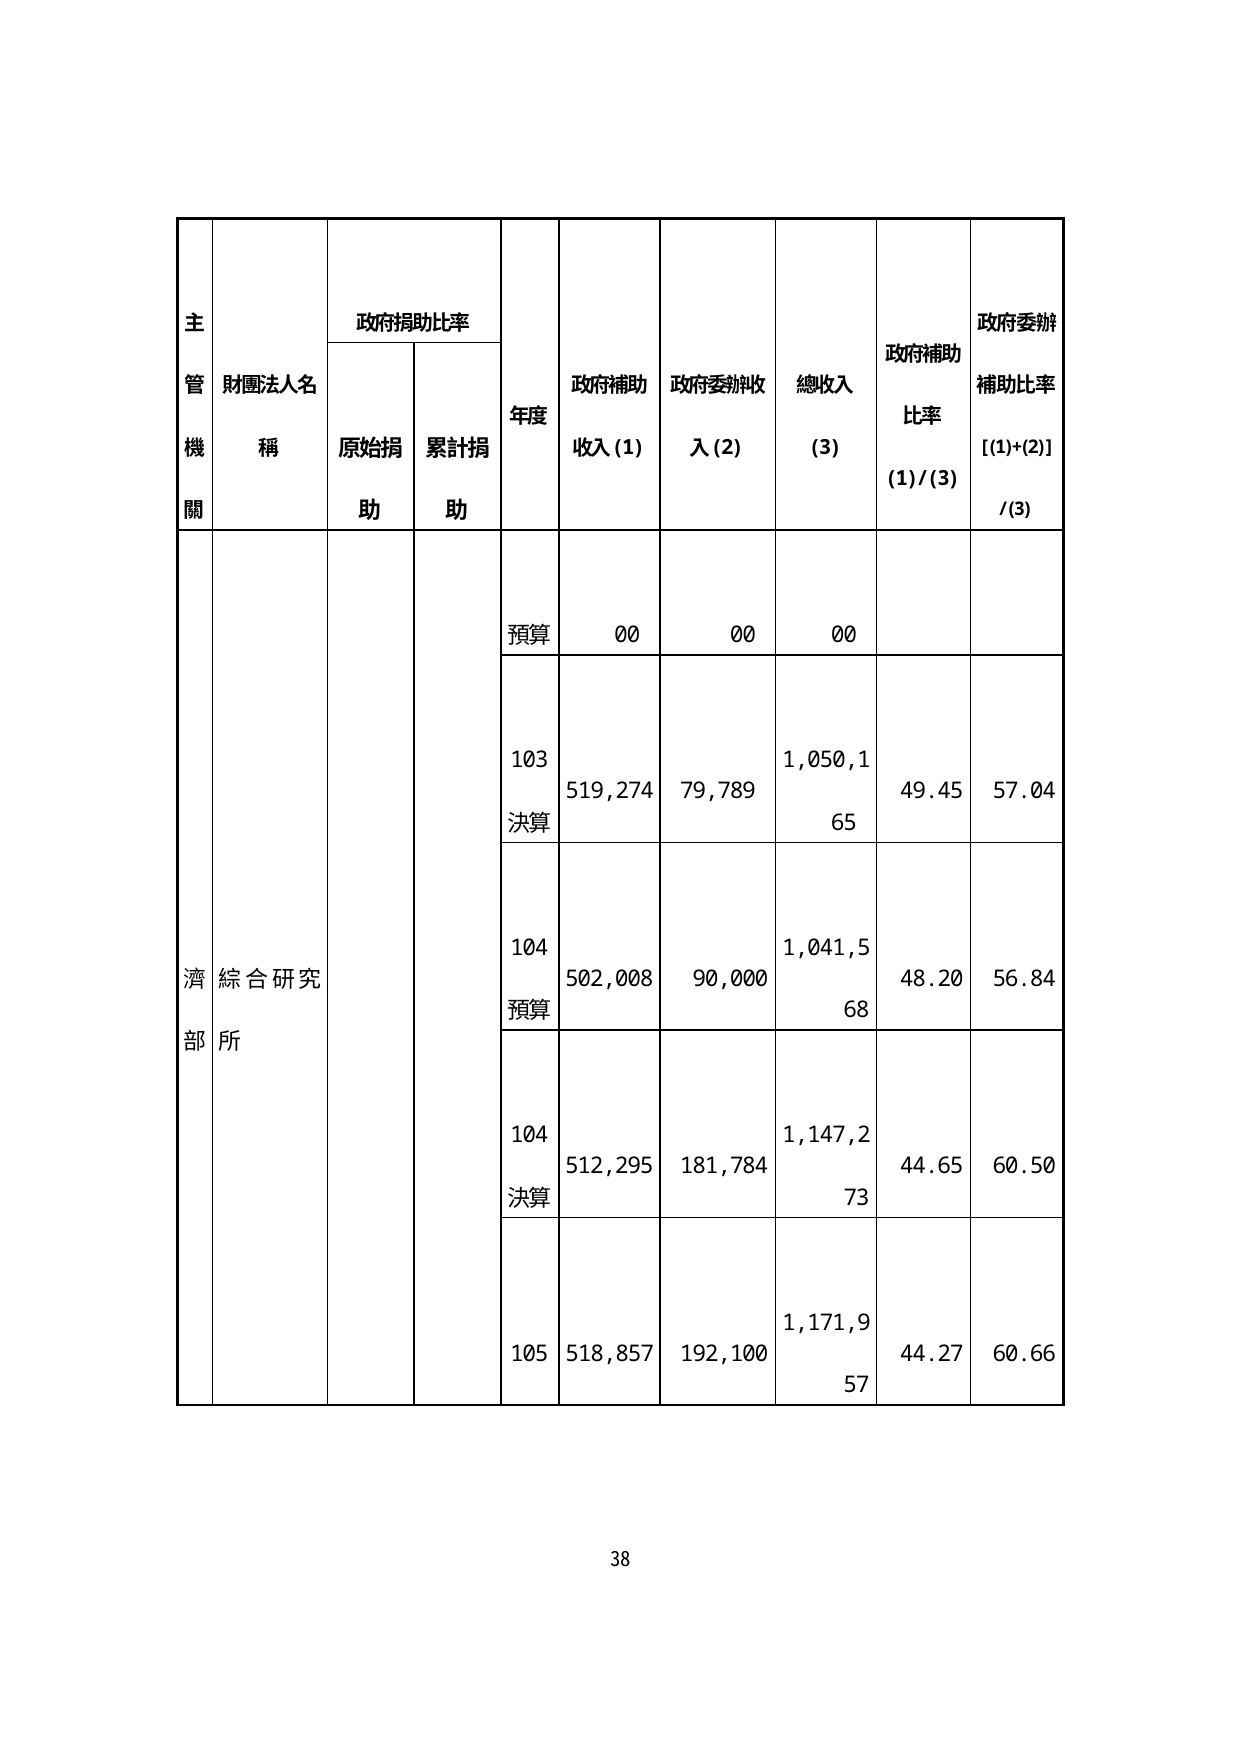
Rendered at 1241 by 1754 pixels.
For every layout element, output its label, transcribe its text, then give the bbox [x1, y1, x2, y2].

table_cell 預算 [502, 531, 558, 654]
table_header 政府委辦補助比率[(1)+(2)]/(3) [971, 220, 1062, 529]
table_cell 103決算 [502, 656, 558, 842]
table_header 總收入(3) [776, 220, 876, 529]
table_cell 192,100 [661, 1218, 775, 1404]
table_cell [971, 531, 1062, 654]
table_cell 518,857 [560, 1218, 659, 1404]
table_cell [415, 531, 500, 1404]
table_header 政府補助收入(1) [560, 220, 659, 529]
table_cell 60.50 [971, 1031, 1062, 1217]
table_header 政府補助比率(1)/(3) [877, 220, 970, 529]
table_cell 104預算 [502, 843, 558, 1029]
table_header 政府委辦收入(2) [661, 220, 775, 529]
table_cell 181,784 [661, 1031, 775, 1217]
table_header 財團法人名稱 [213, 220, 327, 529]
table_cell 79,789 [661, 656, 775, 842]
table_cell 512,295 [560, 1031, 659, 1217]
table_cell [328, 531, 413, 1404]
table_cell 49.45 [877, 656, 970, 842]
table_header 政府捐助比率 [328, 220, 500, 342]
table_cell 綜合研究所 [213, 531, 327, 1404]
table_cell 1,041,568 [776, 843, 876, 1029]
table_cell [877, 531, 970, 654]
table_cell 00 [776, 531, 876, 654]
table_cell 105 [502, 1218, 558, 1404]
table_cell 48.20 [877, 843, 970, 1029]
table_cell 1,147,273 [776, 1031, 876, 1217]
table_header 主管機關 [179, 220, 212, 529]
table_cell 1,171,957 [776, 1218, 876, 1404]
table_cell 00 [560, 531, 659, 654]
table_cell 原始捐助 [328, 343, 413, 529]
table_cell 502,008 [560, 843, 659, 1029]
table_cell 104決算 [502, 1031, 558, 1217]
table_cell 濟部 [179, 531, 212, 1404]
table_cell 00 [661, 531, 775, 654]
table_cell 累計捐助 [415, 343, 500, 529]
table_cell 56.84 [971, 843, 1062, 1029]
table_cell 44.27 [877, 1218, 970, 1404]
table_cell 519,274 [560, 656, 659, 842]
table_header 年度 [502, 220, 558, 529]
table_cell 1,050,165 [776, 656, 876, 842]
table_cell 44.65 [877, 1031, 970, 1217]
table_cell 57.04 [971, 656, 1062, 842]
table_cell 90,000 [661, 843, 775, 1029]
table_cell 60.66 [971, 1218, 1062, 1404]
